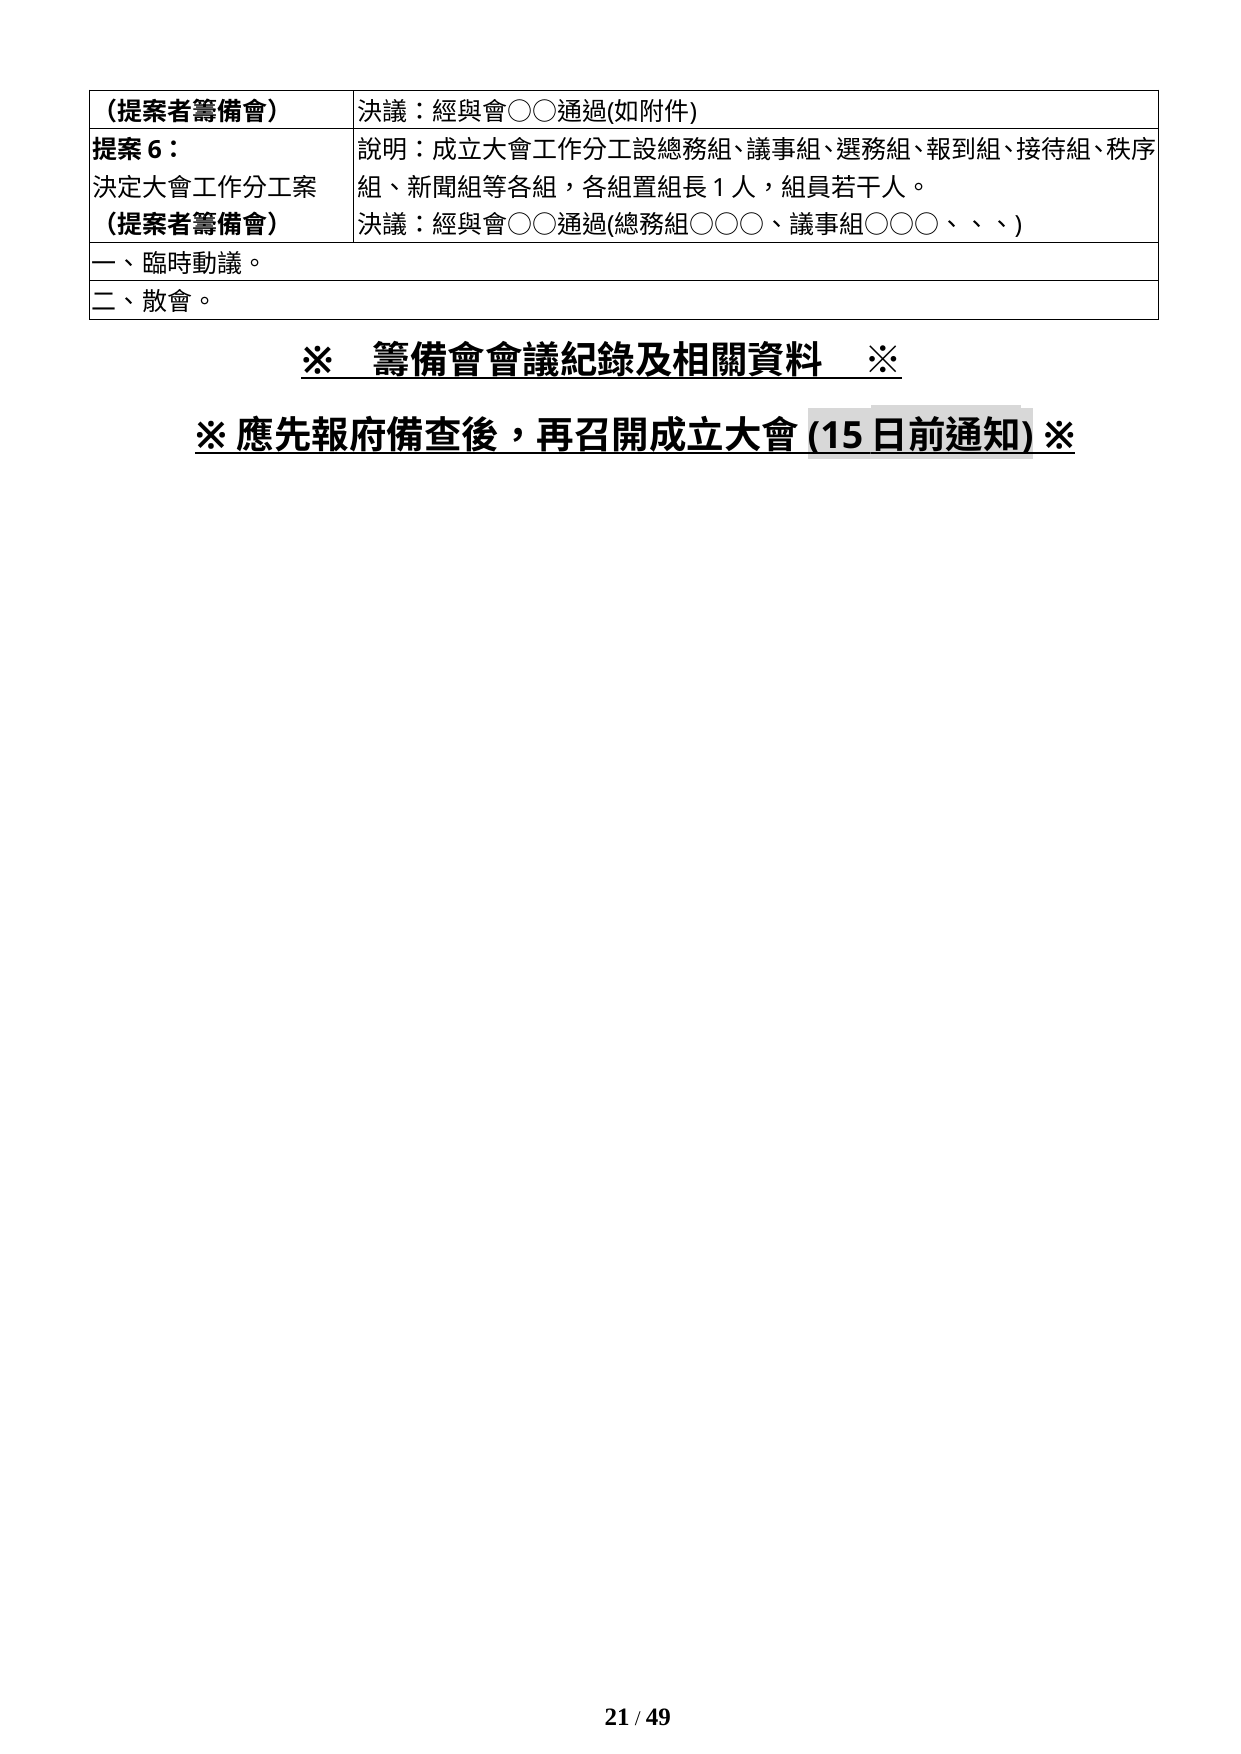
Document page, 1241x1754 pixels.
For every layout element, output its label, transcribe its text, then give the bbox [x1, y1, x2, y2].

table_cell 說明：成立大會工作分工設總務組、議事組、選務組、報到組、接待組、秩序組、新聞組等各組，各組置組長1人，組員若干人。 決議：經與會○○通過(總務組○○○、議事組○○○、、、) [354, 129, 1158, 242]
table_cell （提案者籌備會） [90, 91, 353, 128]
table_cell 提案6： 決定大會工作分工案 （提案者籌備會） [90, 129, 353, 242]
table_cell 散會。 [90, 281, 1158, 319]
table_cell 決議：經與會○○通過(如附件) [354, 91, 1158, 128]
text ※ 應先報府備查後，再召開成立大會 (15日前通知) ※ [89, 395, 1181, 470]
table_cell 臨時動議。 [90, 243, 1158, 280]
text ※ 籌備會會議紀錄及相關資料 ※ [89, 320, 1181, 395]
